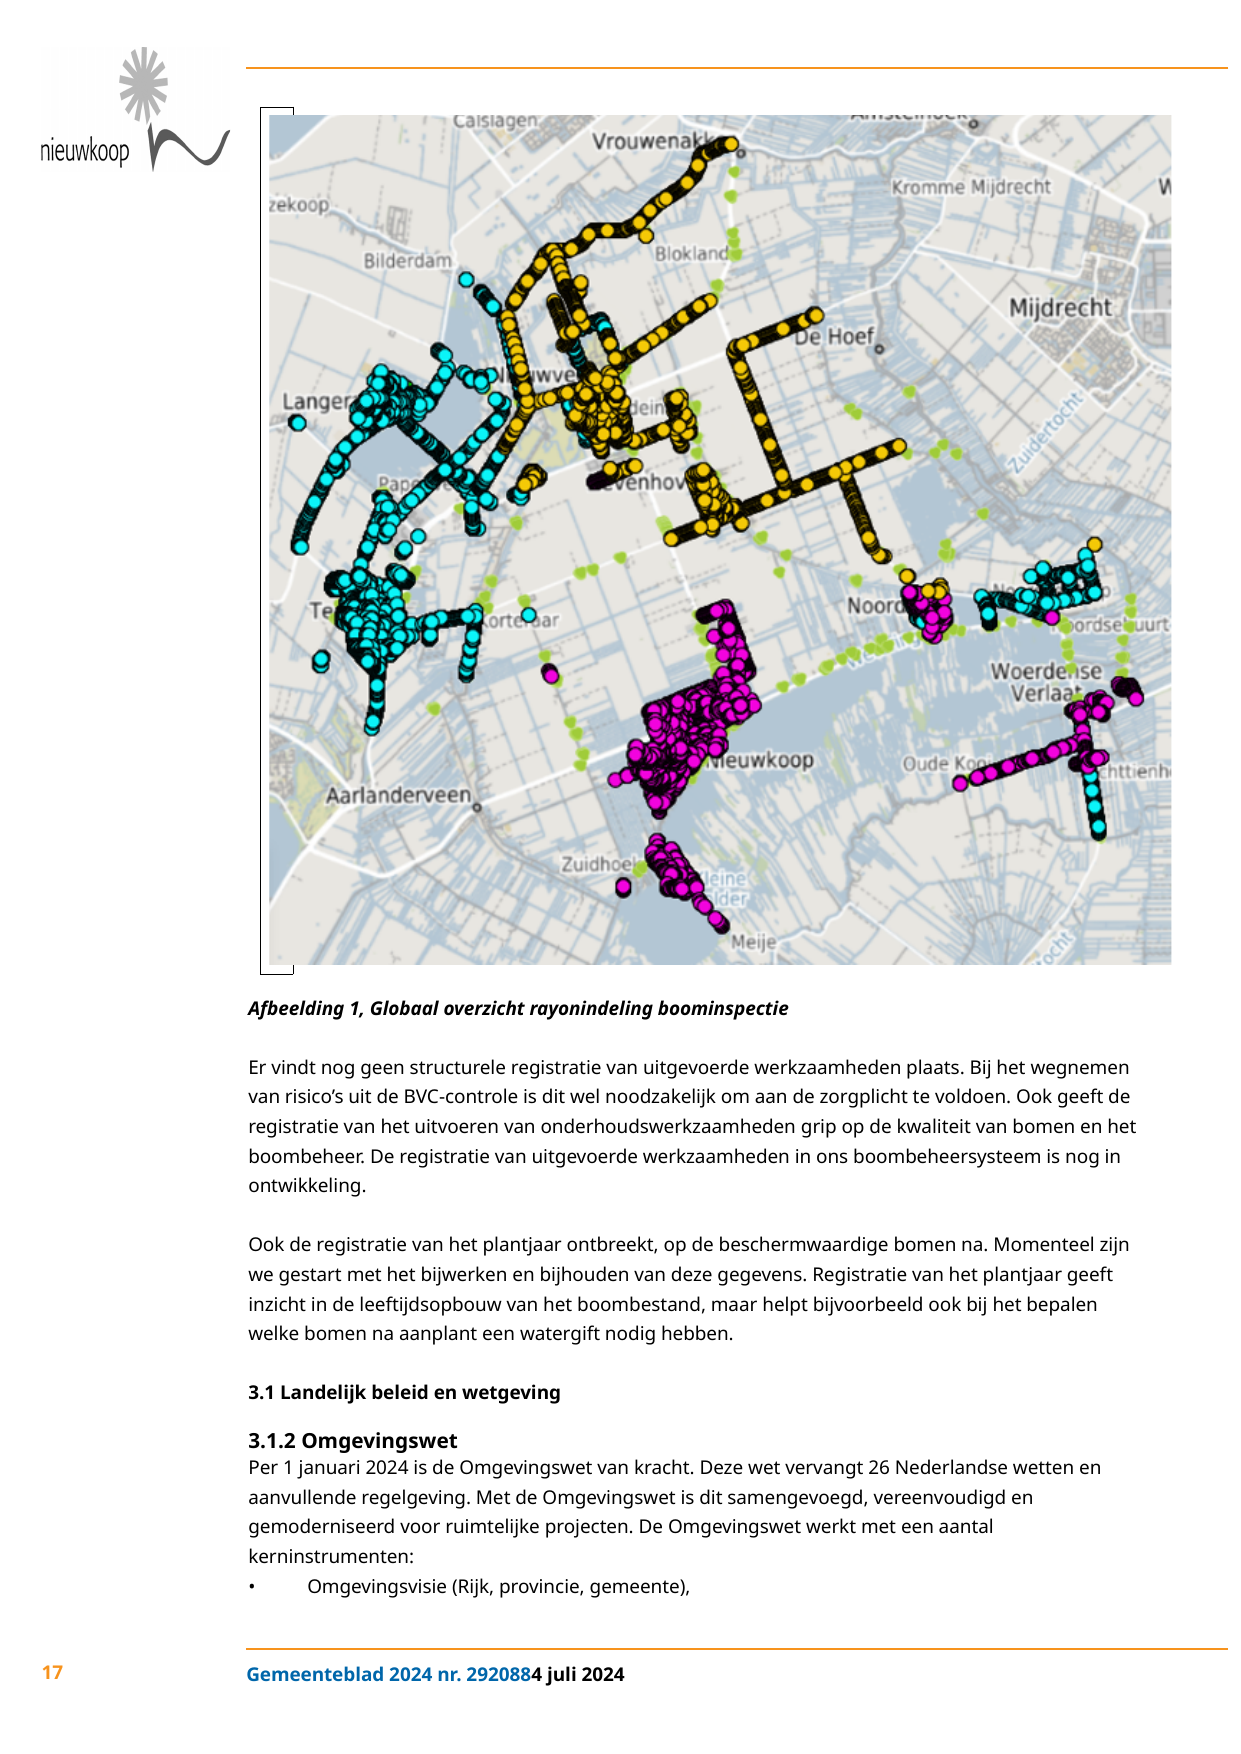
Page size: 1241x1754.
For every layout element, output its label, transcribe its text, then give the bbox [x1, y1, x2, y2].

list Omgevingsvisie (Rijk, provincie, gemeente), [248, 1573, 1152, 1598]
text 3.1 Landelijk beleid en wetgeving [248, 1379, 1152, 1405]
text Er vindt nog geen structurele registratie van uitgevoerde werkzaamheden plaats. Bij het wegnemen van risico’s uit de BVC-controle is dit wel noodzakelijk om aan de zorgplicht te voldoen. Ook geeft de registratie van het uitvoeren van onderhoudswerkzaamheden grip op de kwaliteit van bomen en het boombeheer. De registratie van uitgevoerde werkzaamheden in ons boombeheersysteem is nog in ontwikkeling. [248, 1054, 1152, 1198]
text Per 1 januari 2024 is de Omgevingswet van kracht. Deze wet vervangt 26 Nederlandse wetten en aanvullende regelgeving. Met de Omgevingswet is dit samengevoegd, vereenvoudigd en gemoderniseerd voor ruimtelijke projecten. De Omgevingswet werkt met een aantal kerninstrumenten: [248, 1454, 1152, 1569]
text Ook de registratie van het plantjaar ontbreekt, op de beschermwaardige bomen na. Momenteel zijn we gestart met het bijwerken en bijhouden van deze gegevens. Registratie van het plantjaar geeft inzicht in de leeftijdsopbouw van het boombestand, maar helpt bijvoorbeeld ook bij het bepalen welke bomen na aanplant een watergift nodig hebben. [248, 1232, 1152, 1346]
text 3.1.2 Omgevingswet [248, 1426, 1152, 1454]
text Afbeelding 1, Globaal overzicht rayonindeling boominspectie [248, 995, 1152, 1021]
picture [41, 47, 231, 172]
picture [268, 115, 1173, 965]
